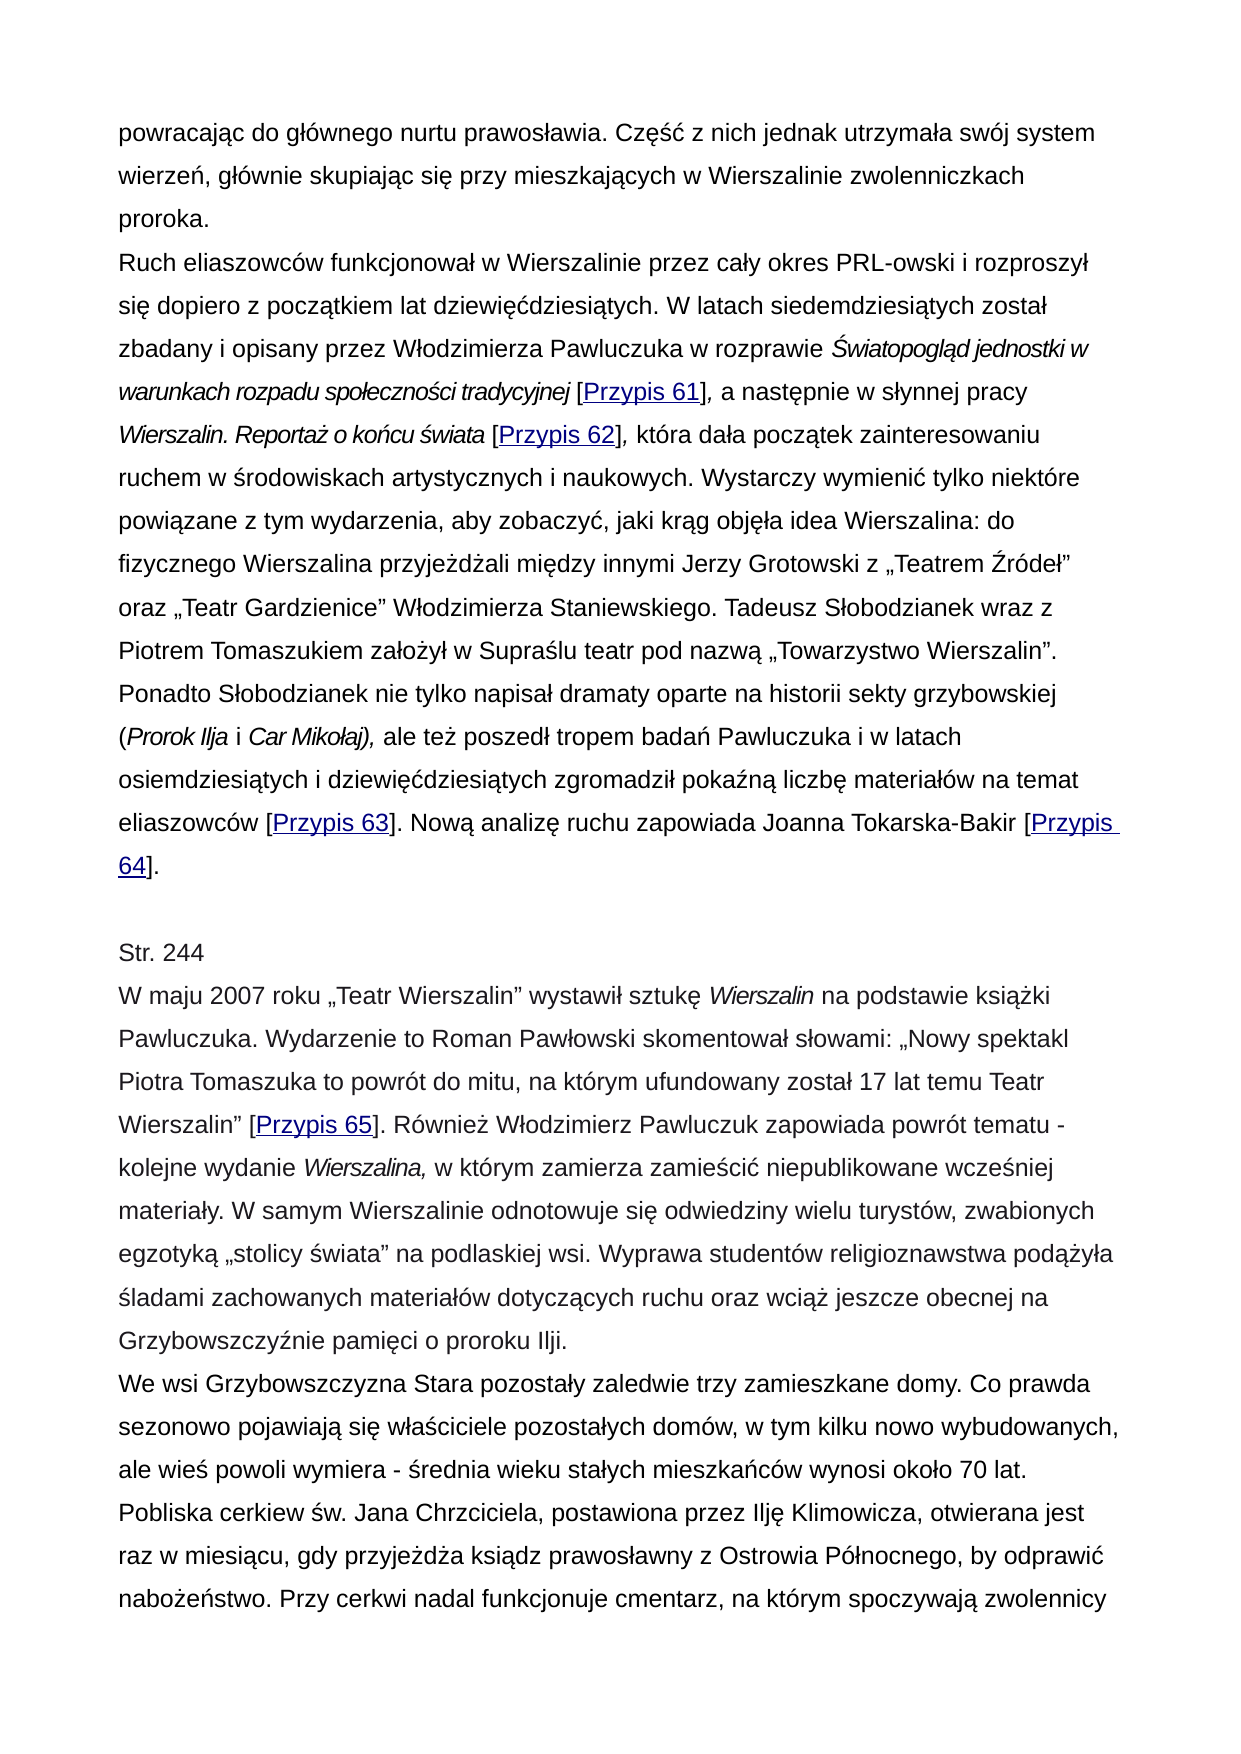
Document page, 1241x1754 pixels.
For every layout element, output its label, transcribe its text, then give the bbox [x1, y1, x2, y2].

text Ruch eliaszowców funkcjonował w Wierszalinie przez cały okres PRL-owski i rozproszył się dopiero z początkiem lat dziewięćdziesiątych. W latach siedemdziesiątych został zbadany i opisany przez Włodzimierza Pawluczuka w rozprawie Światopogląd jednostki w warunkach rozpadu społeczności tradycyjnej [Przypis 61], a następnie w słynnej pracy Wierszalin. Reportaż o końcu świata [Przypis 62], która dała początek zainteresowaniu ruchem w środowiskach artystycznych i naukowych. Wystarczy wymienić tylko niektóre powiązane z tym wydarzenia, aby zobaczyć, jaki krąg objęła idea Wierszalina: do fizycznego Wierszalina przyjeżdżali między innymi Jerzy Grotowski z „Teatrem Źródeł” oraz „Teatr Gardzienice” Włodzimierza Staniewskiego. Tadeusz Słobodzianek wraz z Piotrem Tomaszukiem założył w Supraślu teatr pod nazwą „Towarzystwo Wierszalin”. Ponadto Słobodzianek nie tylko napisał dramaty oparte na historii sekty grzybowskiej (Prorok Ilja i Car Mikołaj), ale też poszedł tropem badań Pawluczuka i w latach osiemdziesiątych i dziewięćdziesiątych zgromadził pokaźną liczbę materiałów na temat eliaszowców [Przypis 63]. Nową analizę ruchu zapowiada Joanna Tokarska-Bakir [Przypis 64]. [118, 247, 1122, 880]
text powracając do głównego nurtu prawosławia. Część z nich jednak utrzymała swój system wierzeń, głównie skupiając się przy mieszkających w Wierszalinie zwolenniczkach proroka. [118, 118, 1122, 233]
text Str. 244 [118, 937, 1122, 966]
text We wsi Grzybowszczyzna Stara pozostały zaledwie trzy zamieszkane domy. Co prawda sezonowo pojawiają się właściciele pozostałych domów, w tym kilku nowo wybudowanych, ale wieś powoli wymiera - średnia wieku stałych mieszkańców wynosi około 70 lat. Pobliska cerkiew św. Jana Chrzciciela, postawiona przez Ilję Klimowicza, otwierana jest raz w miesiącu, gdy przyjeżdża ksiądz prawosławny z Ostrowia Północnego, by odprawić nabożeństwo. Przy cerkwi nadal funkcjonuje cmentarz, na którym spoczywają zwolennicy [118, 1369, 1122, 1613]
text W maju 2007 roku „Teatr Wierszalin” wystawił sztukę Wierszalin na podstawie książki Pawluczuka. Wydarzenie to Roman Pawłowski skomentował słowami: „Nowy spektakl Piotra Tomaszuka to powrót do mitu, na którym ufundowany został 17 lat temu Teatr Wierszalin” [Przypis 65]. Również Włodzimierz Pawluczuk zapowiada powrót tematu - kolejne wydanie Wierszalina, w którym zamierza zamieścić niepublikowane wcześniej materiały. W samym Wierszalinie odnotowuje się odwiedziny wielu turystów, zwabionych egzotyką „stolicy świata” na podlaskiej wsi. Wyprawa studentów religioznawstwa podążyła śladami zachowanych materiałów dotyczących ruchu oraz wciąż jeszcze obecnej na Grzybowszczyźnie pamięci o proroku Ilji. [118, 981, 1122, 1354]
